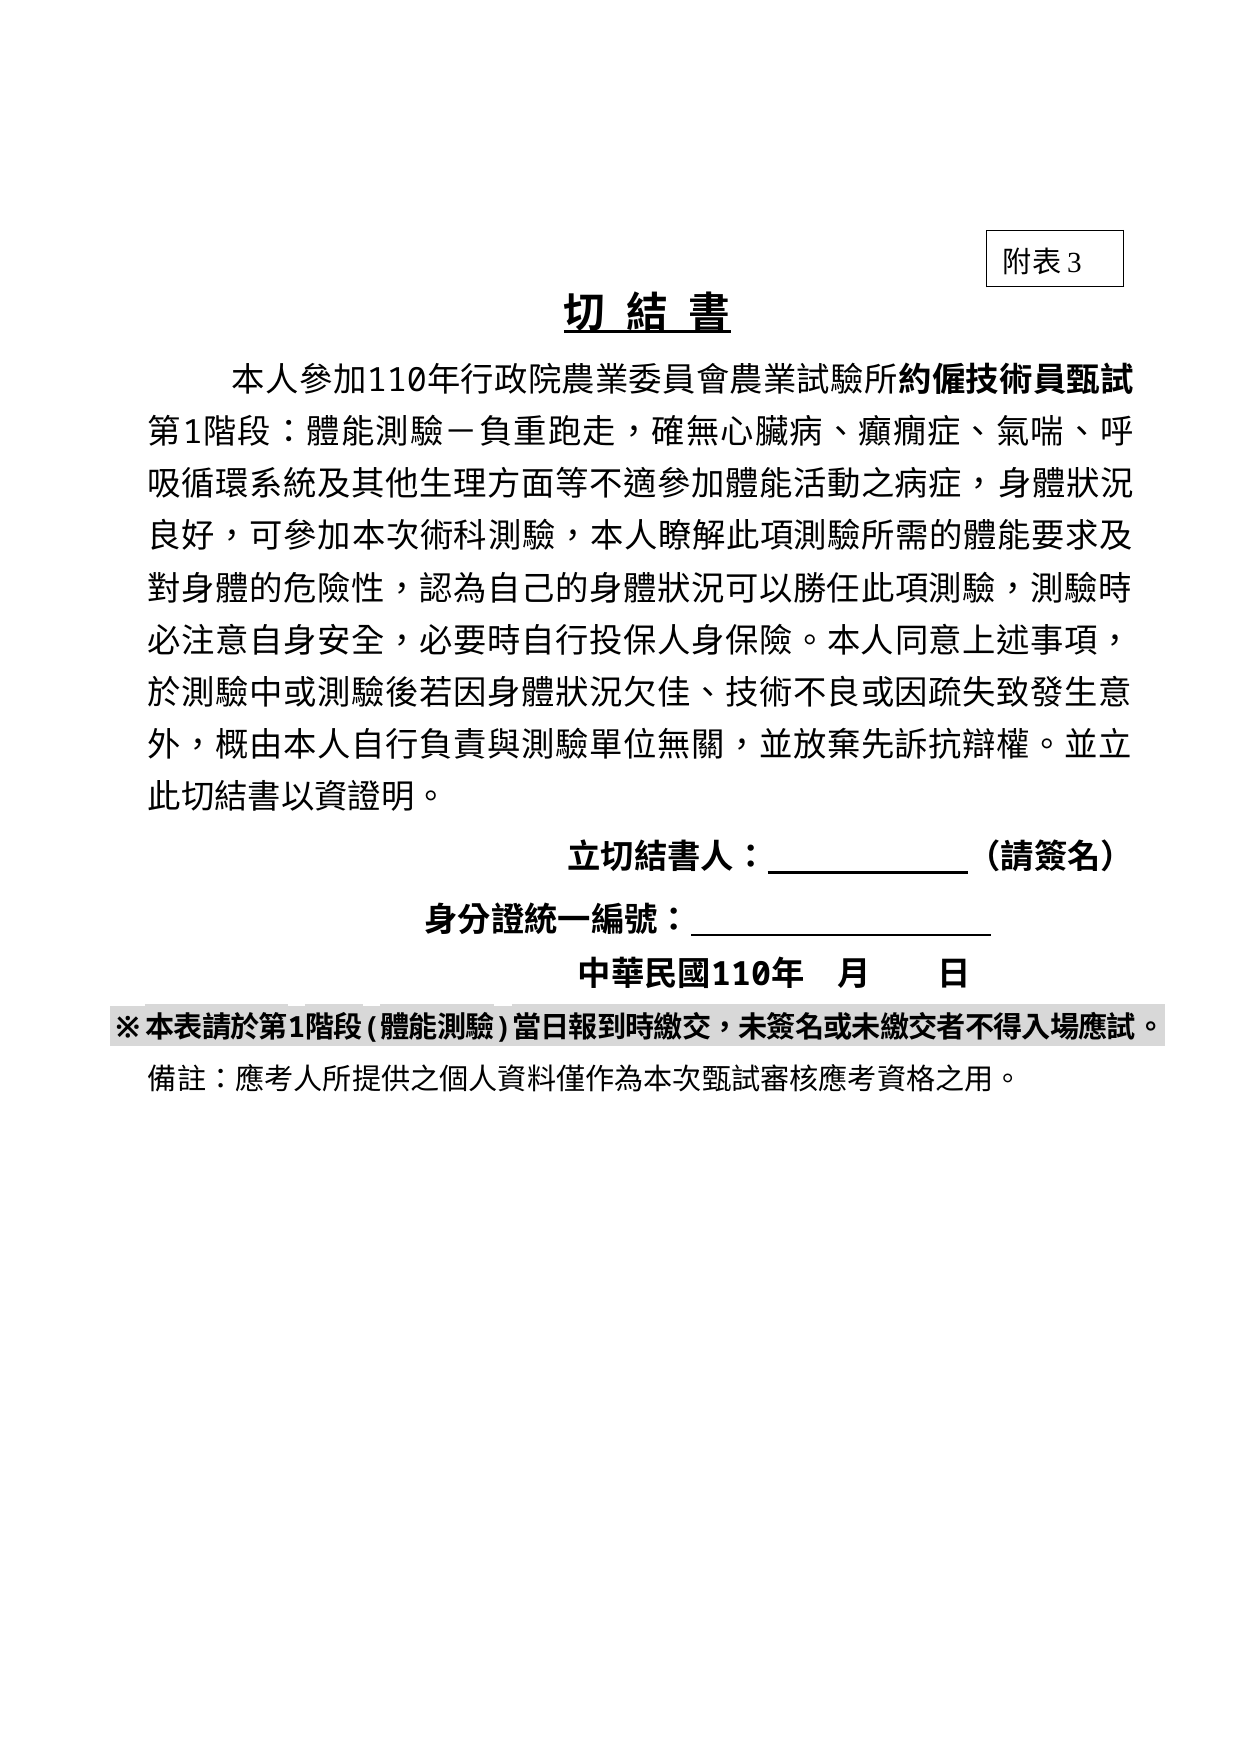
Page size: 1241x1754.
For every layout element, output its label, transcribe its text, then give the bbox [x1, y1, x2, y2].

text 備註：應考人所提供之個人資料僅作為本次甄試審核應考資格之用。 [148, 1048, 1134, 1100]
text 切 結 書 [160, 285, 1134, 337]
text 中華民國110年 月 日 [148, 944, 1134, 996]
text 立切結書人： （請簽名） [148, 819, 1134, 881]
text 身分證統一編號： [148, 881, 1134, 944]
text 本人參加110年行政院農業委員會農業試驗所約僱技術員甄試第1階段：體能測驗－負重跑走，確無心臟病、癲癇症、氣喘、呼吸循環系統及其他生理方面等不適參加體能活動之病症，身體狀況良好，可參加本次術科測驗，本人瞭解此項測驗所需的體能要求及對身體的危險性，認為自己的身體狀況可以勝任此項測驗，測驗時必注意自身安全，必要時自行投保人身保險。本人同意上述事項，於測驗中或測驗後若因身體狀況欠佳、技術不良或因疏失致發生意外，概由本人自行負責與測驗單位無關，並放棄先訴抗辯權。並立此切結書以資證明。 [148, 350, 1134, 819]
text 附表3 [1003, 239, 1108, 278]
text ※本表請於第1階段(體能測驗)當日報到時繳交，未簽名或未繳交者不得入場應試。 [110, 996, 1160, 1048]
